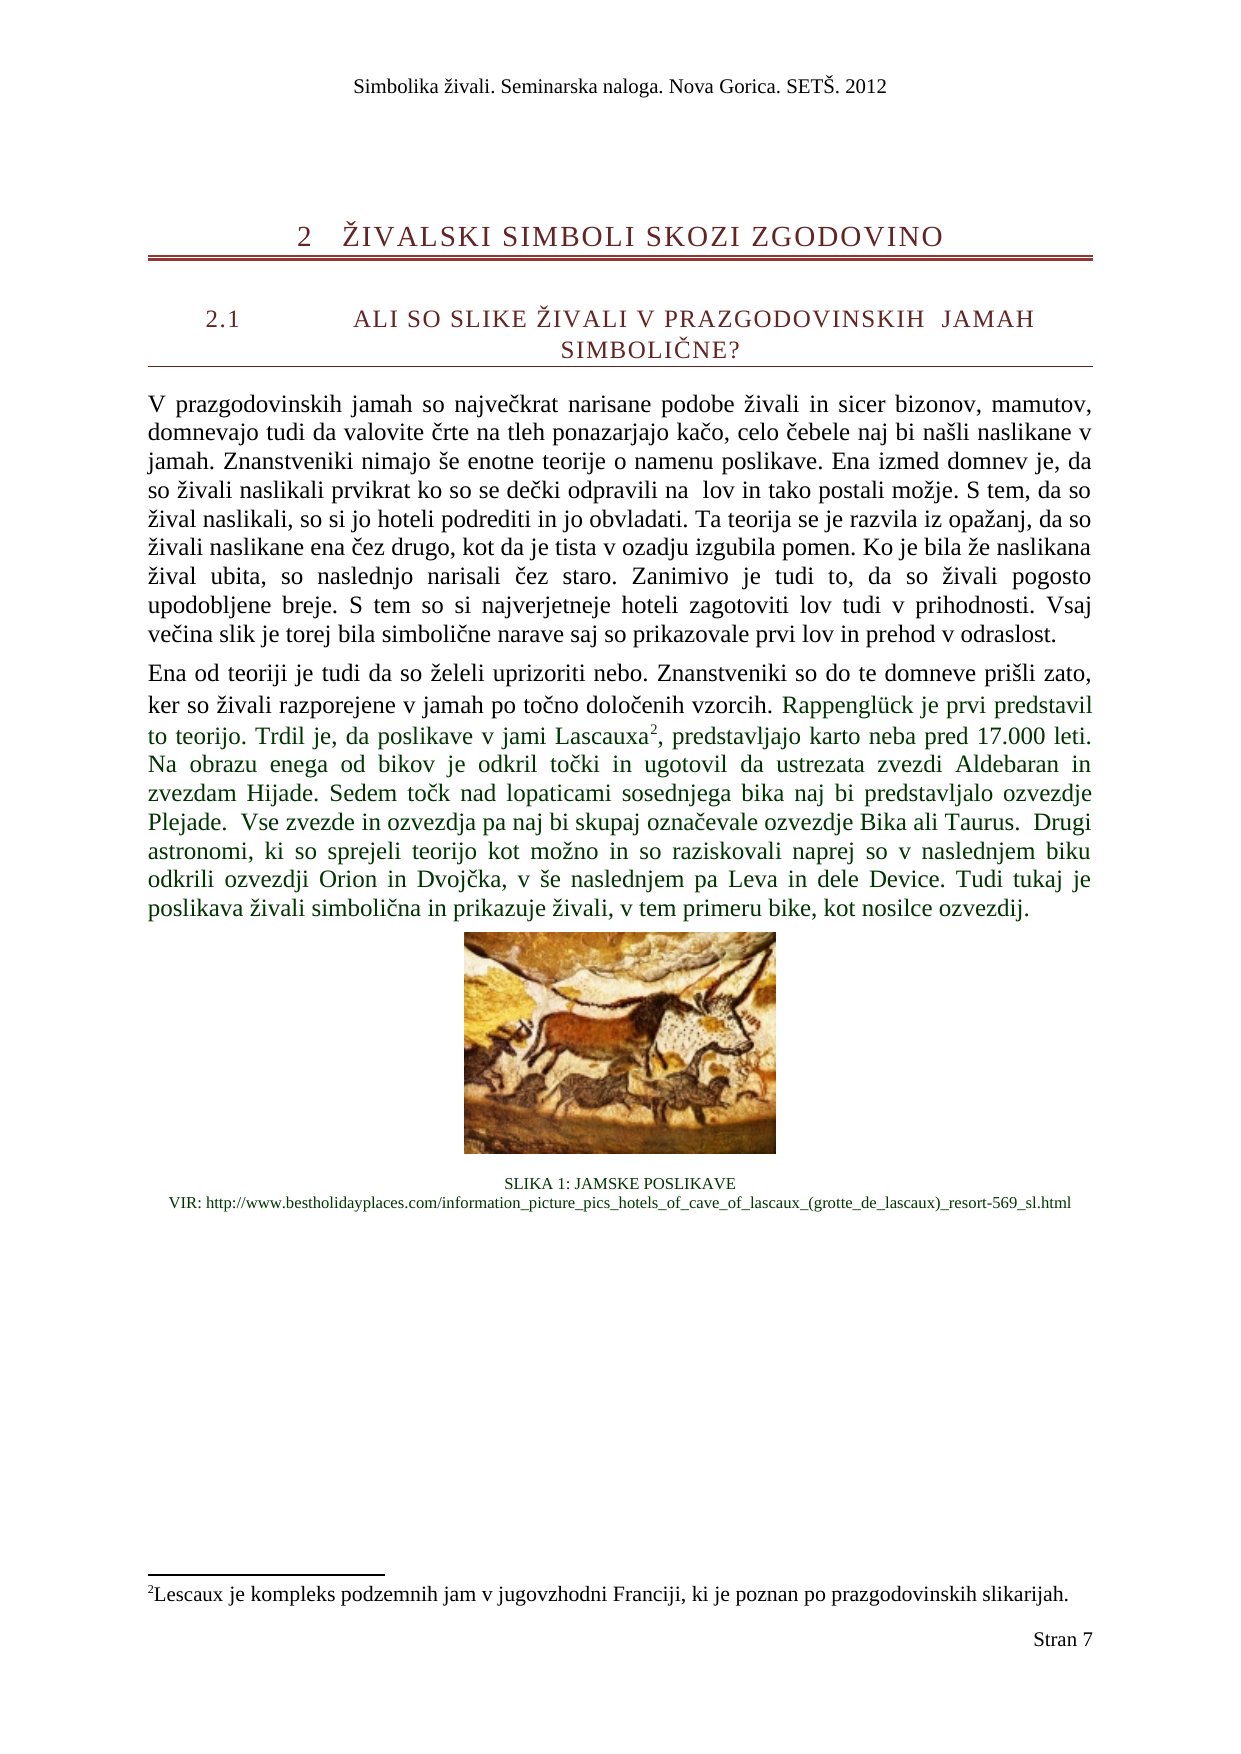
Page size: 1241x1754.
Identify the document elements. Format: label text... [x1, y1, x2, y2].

text Ena od teoriji je tudi da so želeli uprizoriti nebo. Znanstveniki so do te domneve prišli zato, ker so živali razporejene v jamah po točno določenih vzorcih. Rappenglück je prvi predstavil to teorijo. Trdil je, da poslikave v jami Lascauxa, predstavljajo karto neba pred 17.000 leti. Na obrazu enega od bikov je odkril točki in ugotovil da ustrezata zvezdi Aldebaran in zvezdam Hijade. Sedem točk nad lopaticami sosednjega bika naj bi predstavljalo ozvezdje Plejade. Vse zvezde in ozvezdja pa naj bi skupaj označevale ozvezdje Bika ali Taurus. Drugi astronomi, ki so sprejeli teorijo kot možno in so raziskovali naprej so v naslednjem biku odkrili ozvezdji Orion in Dvojčka, v še naslednjem pa Leva in dele Device. Tudi tukaj je poslikava živali simbolična in prikazuje živali, v tem primeru bike, kot nosilce ozvezdij. [148, 658, 1093, 922]
text SLIKA 1: JAMSKE POSLIKAVE VIR: http://www.bestholidayplaces.com/information_picture_pics_hotels_of_cave_of_lascaux_(grotte_de_lascaux)_resort-569_sl.html [148, 1174, 1093, 1212]
subtitle ALI SO SLIKE ŽIVALI V PRAZGODOVINSKIH JAMAH SIMBOLIČNE? [148, 304, 1093, 366]
picture [464, 932, 776, 1154]
subtitle ŽIVALSKI SIMBOLI SKOZI ZGODOVINO [148, 219, 1093, 255]
text V prazgodovinskih jamah so največkrat narisane podobe živali in sicer bizonov, mamutov, domnevajo tudi da valovite črte na tleh ponazarjajo kačo, celo čebele naj bi našli naslikane v jamah. Znanstveniki nimajo še enotne teorije o namenu poslikave. Ena izmed domnev je, da so živali naslikali prvikrat ko so se dečki odpravili na lov in tako postali možje. S tem, da so žival naslikali, so si jo hoteli podrediti in jo obvladati. Ta teorija se je razvila iz opažanj, da so živali naslikane ena čez drugo, kot da je tista v ozadju izgubila pomen. Ko je bila že naslikana žival ubita, so naslednjo narisali čez staro. Zanimivo je tudi to, da so živali pogosto upodobljene breje. S tem so si najverjetneje hoteli zagotoviti lov tudi v prihodnosti. Vsaj večina slik je torej bila simbolične narave saj so prikazovale prvi lov in prehod v odraslost. [148, 389, 1093, 647]
text Lescaux je kompleks podzemnih jam v jugovzhodni Franciji, ki je poznan po prazgodovinskih slikarijah. [148, 1581, 1093, 1606]
